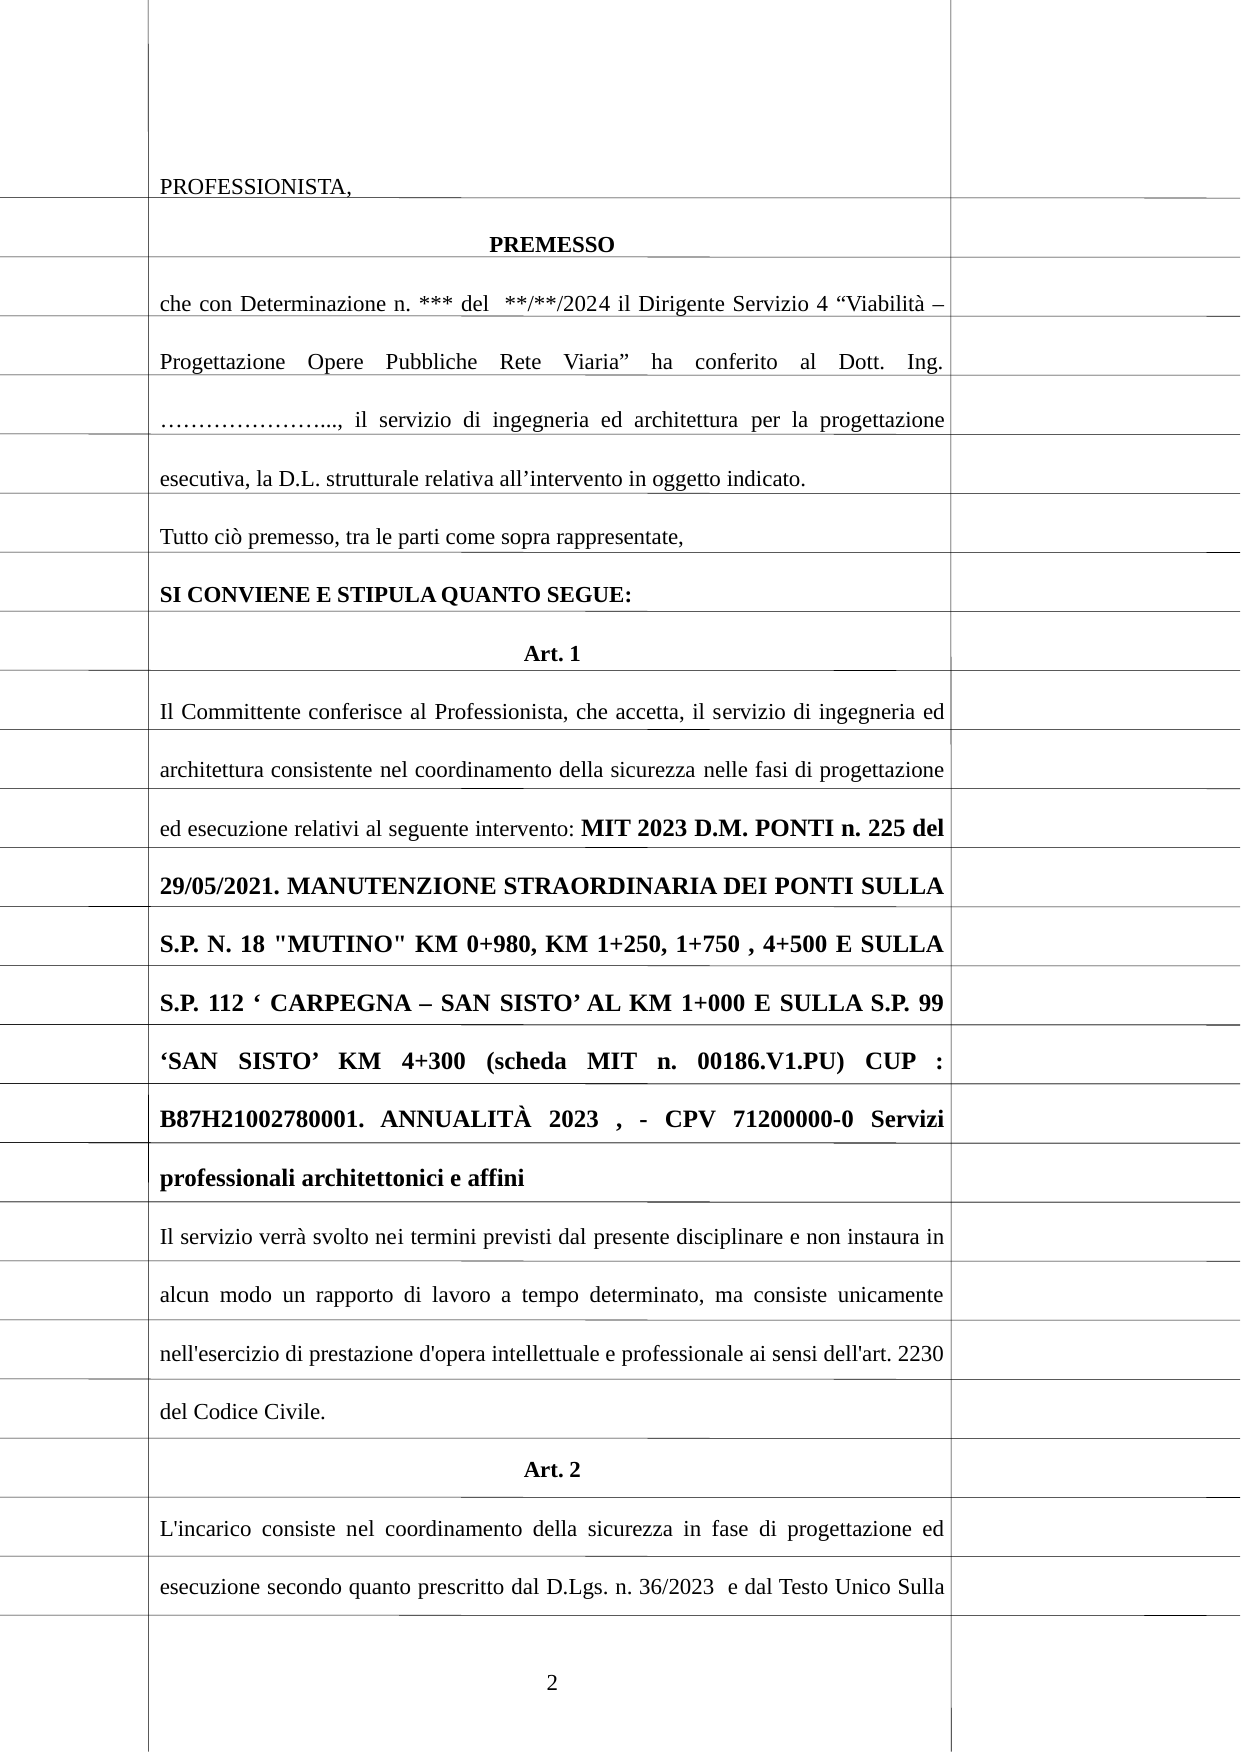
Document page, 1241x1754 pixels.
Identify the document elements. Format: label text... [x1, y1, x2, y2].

text Il servizio verrà svolto nei termini previsti dal presente disciplinare e non instaura in alcun modo un rapporto di lavoro a tempo determinato, ma consiste unicamente nell'esercizio di prestazione d'opera intellettuale e professionale ai sensi dell'art. 2230 del Codice Civile. [159, 1198, 945, 1431]
text che con Determinazione n. *** del **/**/2024 il Dirigente Servizio 4 “Viabilità – Progettazione Opere Pubbliche Rete Viaria” ha conferito al Dott. Ing. …………………..., il servizio di ingegneria ed architettura per la progettazione esecutiva, la D.L. strutturale relativa all’intervento in oggetto indicato. [159, 264, 945, 498]
text PROFESSIONISTA, [159, 148, 945, 206]
text Art. 2 [159, 1431, 945, 1489]
text PREMESSO [159, 206, 945, 264]
text Il Committente conferisce al Professionista, che accetta, il servizio di ingegneria ed architettura consistente nel coordinamento della sicurezza nelle fasi di progettazione ed esecuzione relativi al seguente intervento: MIT 2023 D.M. PONTI n. 225 del 29/05/2021. MANUTENZIONE STRAORDINARIA DEI PONTI SULLA S.P. N. 18 "MUTINO" KM 0+980, KM 1+250, 1+750 , 4+500 E SULLA S.P. 112 ‘ CARPEGNA – SAN SISTO’ AL KM 1+000 E SULLA S.P. 99 ‘SAN SISTO’ KM 4+300 (scheda MIT n. 00186.V1.PU) CUP : B87H21002780001. ANNUALITÀ 2023 , - CPV 71200000-0 Servizi professionali architettonici e affini [159, 673, 945, 1198]
text L'incarico consiste nel coordinamento della sicurezza in fase di progettazione ed esecuzione secondo quanto prescritto dal D.Lgs. n. 36/2023 e dal Testo Unico Sulla [159, 1489, 945, 1606]
text Art. 1 [159, 614, 945, 673]
text SI CONVIENE E STIPULA QUANTO SEGUE: [159, 556, 945, 614]
text Tutto ciò premesso, tra le parti come sopra rappresentate, [159, 498, 945, 556]
